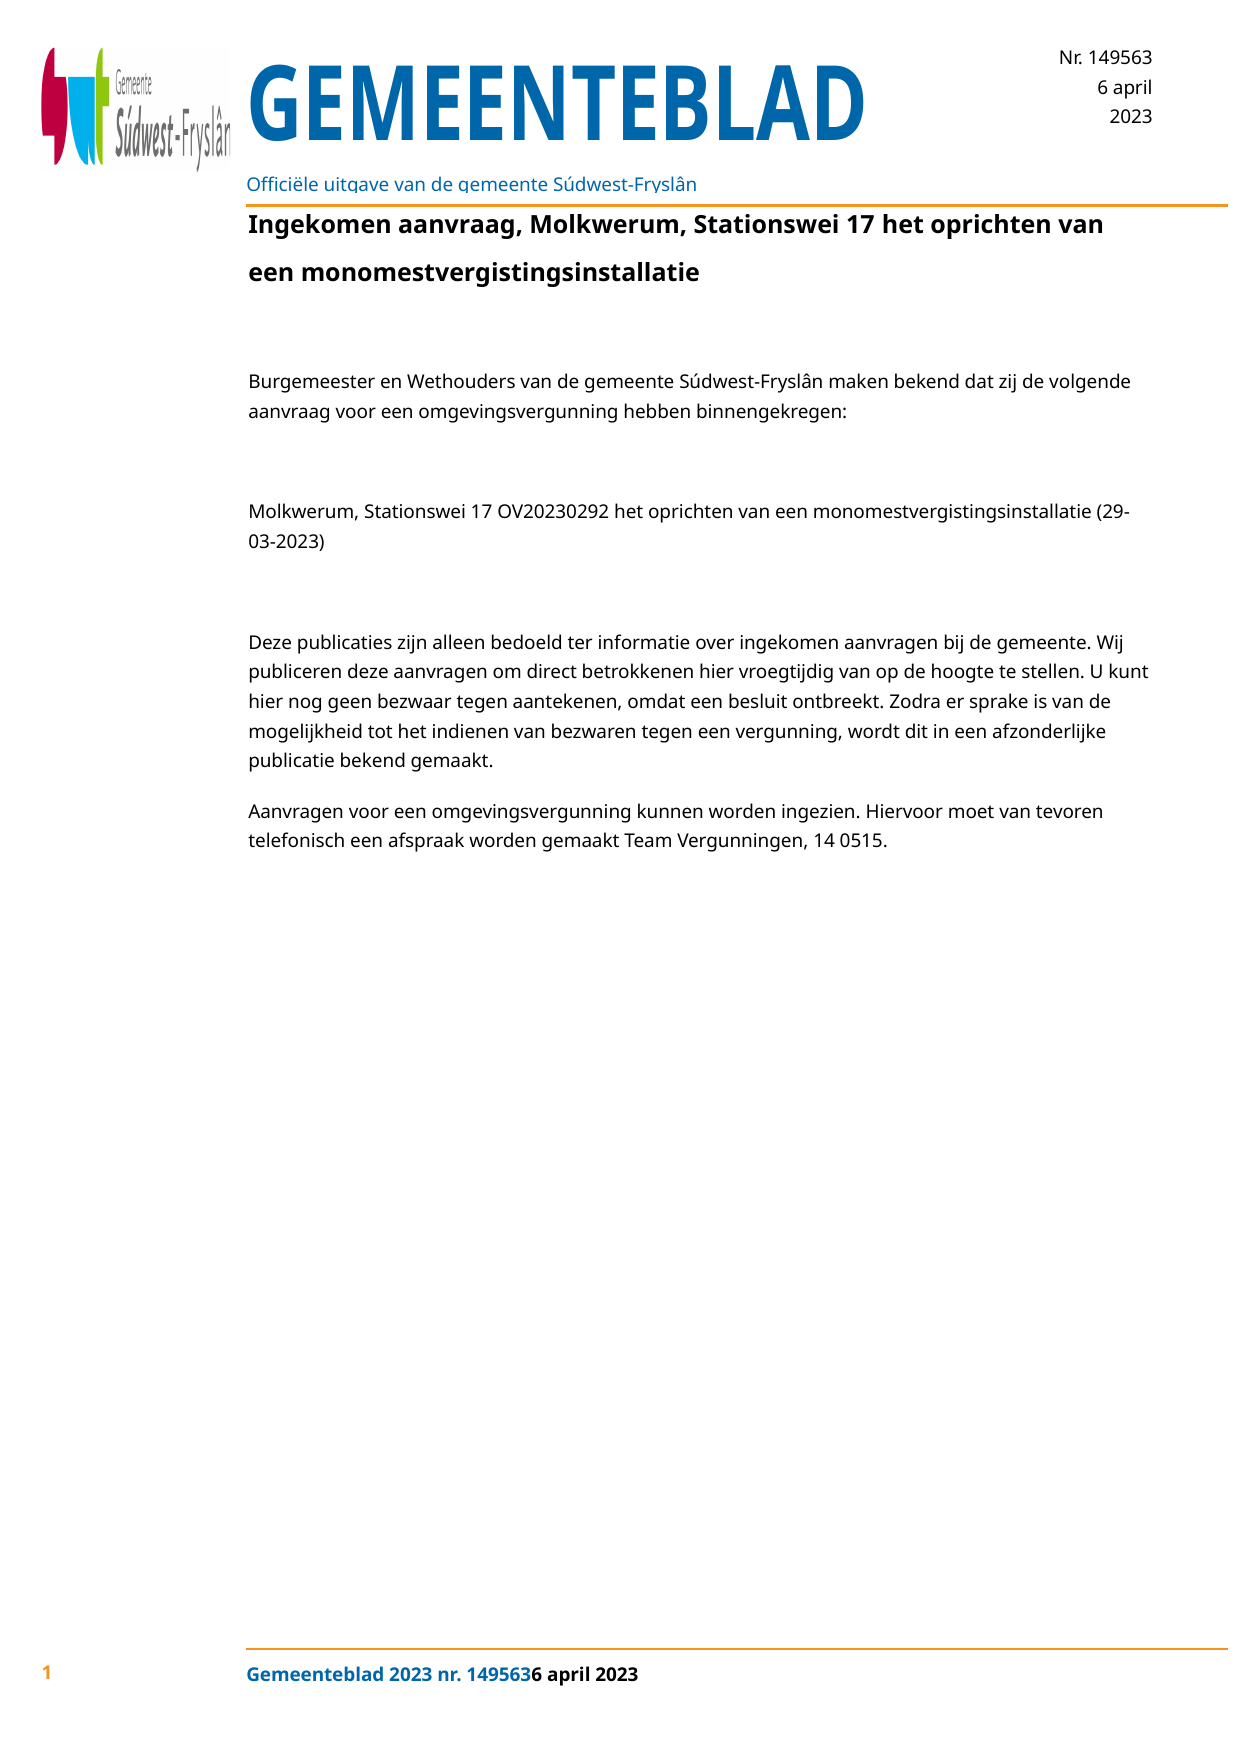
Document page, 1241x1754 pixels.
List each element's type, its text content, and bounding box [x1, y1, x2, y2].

text Ingekomen aanvraag, Molkwerum, Stationswei 17 het oprichten van een monomestvergistingsinstallatie [248, 207, 1152, 288]
text Burgemeester en Wethouders van de gemeente Súdwest-Fryslân maken bekend dat zij de volgende aanvraag voor een omgevingsvergunning hebben binnengekregen: [248, 368, 1152, 424]
picture [41, 47, 231, 172]
text Deze publicaties zijn alleen bedoeld ter informatie over ingekomen aanvragen bij de gemeente. Wij publiceren deze aanvragen om direct betrokkenen hier vroegtijdig van op de hoogte te stellen. U kunt hier nog geen bezwaar tegen aantekenen, omdat een besluit ontbreekt. Zodra er sprake is van de mogelijkheid tot het indienen van bezwaren tegen een vergunning, wordt dit in een afzonderlijke publicatie bekend gemaakt. [248, 629, 1152, 773]
text Aanvragen voor een omgevingsvergunning kunnen worden ingezien. Hiervoor moet van tevoren telefonisch een afspraak worden gemaakt Team Vergunningen, 14 0515. [248, 798, 1152, 853]
text Molkwerum, Stationswei 17 OV20230292 het oprichten van een monomestvergistingsinstallatie (29-03-2023) [248, 499, 1152, 554]
